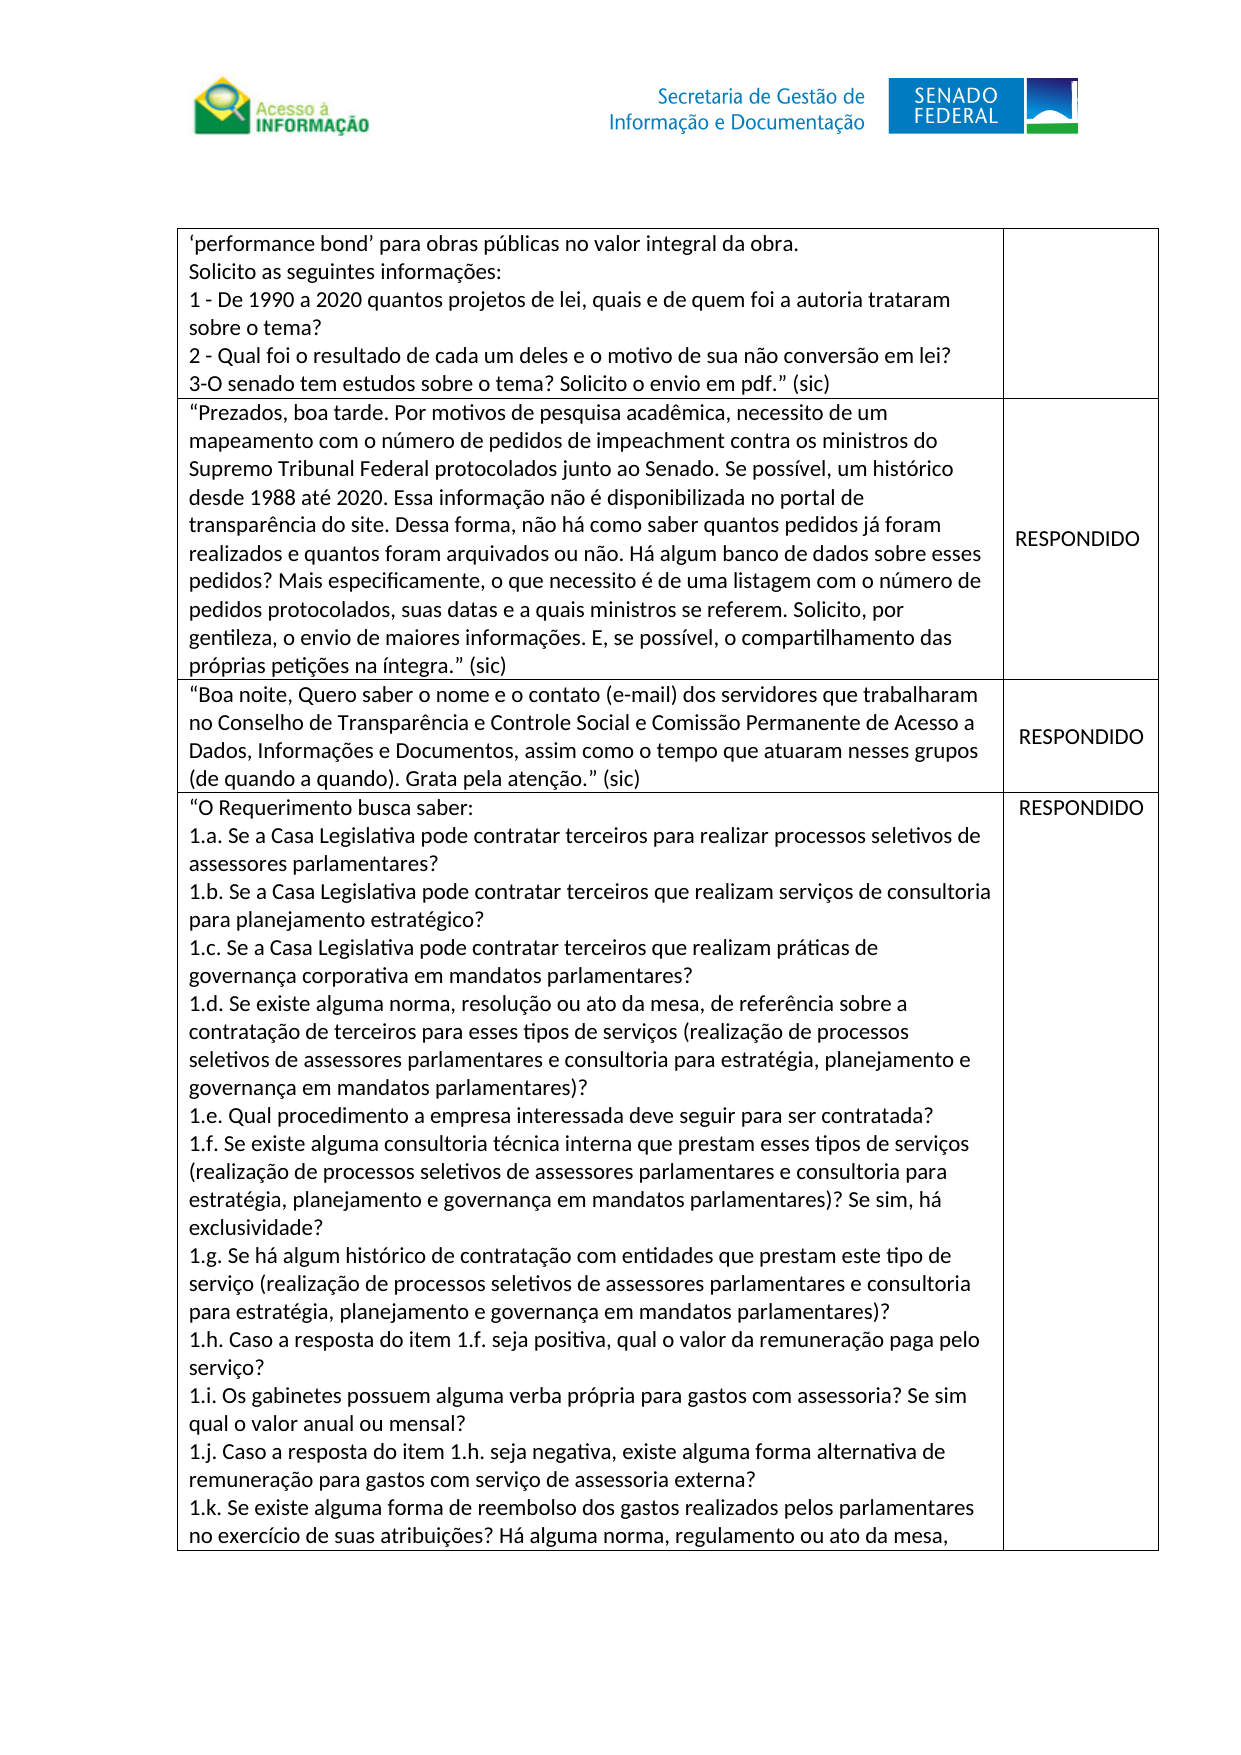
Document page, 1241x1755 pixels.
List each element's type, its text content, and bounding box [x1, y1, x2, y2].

table_cell “O Requerimento busca saber: 1.a. Se a Casa Legislativa pode contratar terceiros para realizar processos seletivos de assessores parlamentares? 1.b. Se a Casa Legislativa pode contratar terceiros que realizam serviços de consultoria para planejamento estratégico? 1.c. Se a Casa Legislativa pode contratar terceiros que realizam práticas de governança corporativa em mandatos parlamentares? 1.d. Se existe alguma norma, resolução ou ato da mesa, de referência sobre a contratação de terceiros para esses tipos de serviços (realização de processos seletivos de assessores parlamentares e consultoria para estratégia, planejamento e governança em mandatos parlamentares)? 1.e. Qual procedimento a empresa interessada deve seguir para ser contratada? 1.f. Se existe alguma consultoria técnica interna que prestam esses tipos de serviços (realização de processos seletivos de assessores parlamentares e consultoria para estratégia, planejamento e governança em mandatos parlamentares)? Se sim, há exclusividade? 1.g. Se há algum histórico de contratação com entidades que prestam este tipo de serviço (realização de processos seletivos de assessores parlamentares e consultoria para estratégia, planejamento e governança em mandatos parlamentares)? 1.h. Caso a resposta do item 1.f. seja positiva, qual o valor da remuneração paga pelo serviço? 1.i. Os gabinetes possuem alguma verba própria para gastos com assessoria? Se sim qual o valor anual ou mensal? 1.j. Caso a resposta do item 1.h. seja negativa, existe alguma forma alternativa de remuneração para gastos com serviço de assessoria externa? 1.k. Se existe alguma forma de reembolso dos gastos realizados pelos parlamentares no exercício de suas atribuições? Há alguma norma, regulamento ou ato da mesa, [178, 793, 1003, 1549]
table_cell “Boa noite, Quero saber o nome e o contato (e-mail) dos servidores que trabalharam no Conselho de Transparência e Controle Social e Comissão Permanente de Acesso a Dados, Informações e Documentos, assim como o tempo que atuaram nesses grupos (de quando a quando). Grata pela atenção.” (sic) [178, 680, 1003, 792]
table_cell RESPONDIDO [1004, 793, 1158, 1549]
table_cell RESPONDIDO [1004, 680, 1158, 792]
table_cell RESPONDIDO [1004, 399, 1158, 679]
table_cell “Prezados, boa tarde. Por motivos de pesquisa acadêmica, necessito de um mapeamento com o número de pedidos de impeachment contra os ministros do Supremo Tribunal Federal protocolados junto ao Senado. Se possível, um histórico desde 1988 até 2020. Essa informação não é disponibilizada no portal de transparência do site. Dessa forma, não há como saber quantos pedidos já foram realizados e quantos foram arquivados ou não. Há algum banco de dados sobre esses pedidos? Mais especificamente, o que necessito é de uma listagem com o número de pedidos protocolados, suas datas e a quais ministros se referem. Solicito, por gentileza, o envio de maiores informações. E, se possível, o compartilhamento das próprias petições na íntegra.” (sic) [178, 399, 1003, 679]
table_cell ‘performance bond’ para obras públicas no valor integral da obra. Solicito as seguintes informações: 1 - De 1990 a 2020 quantos projetos de lei, quais e de quem foi a autoria trataram sobre o tema? 2 - Qual foi o resultado de cada um deles e o motivo de sua não conversão em lei? 3-O senado tem estudos sobre o tema? Solicito o envio em pdf.” (sic) [178, 229, 1003, 397]
table_cell [1004, 229, 1158, 397]
